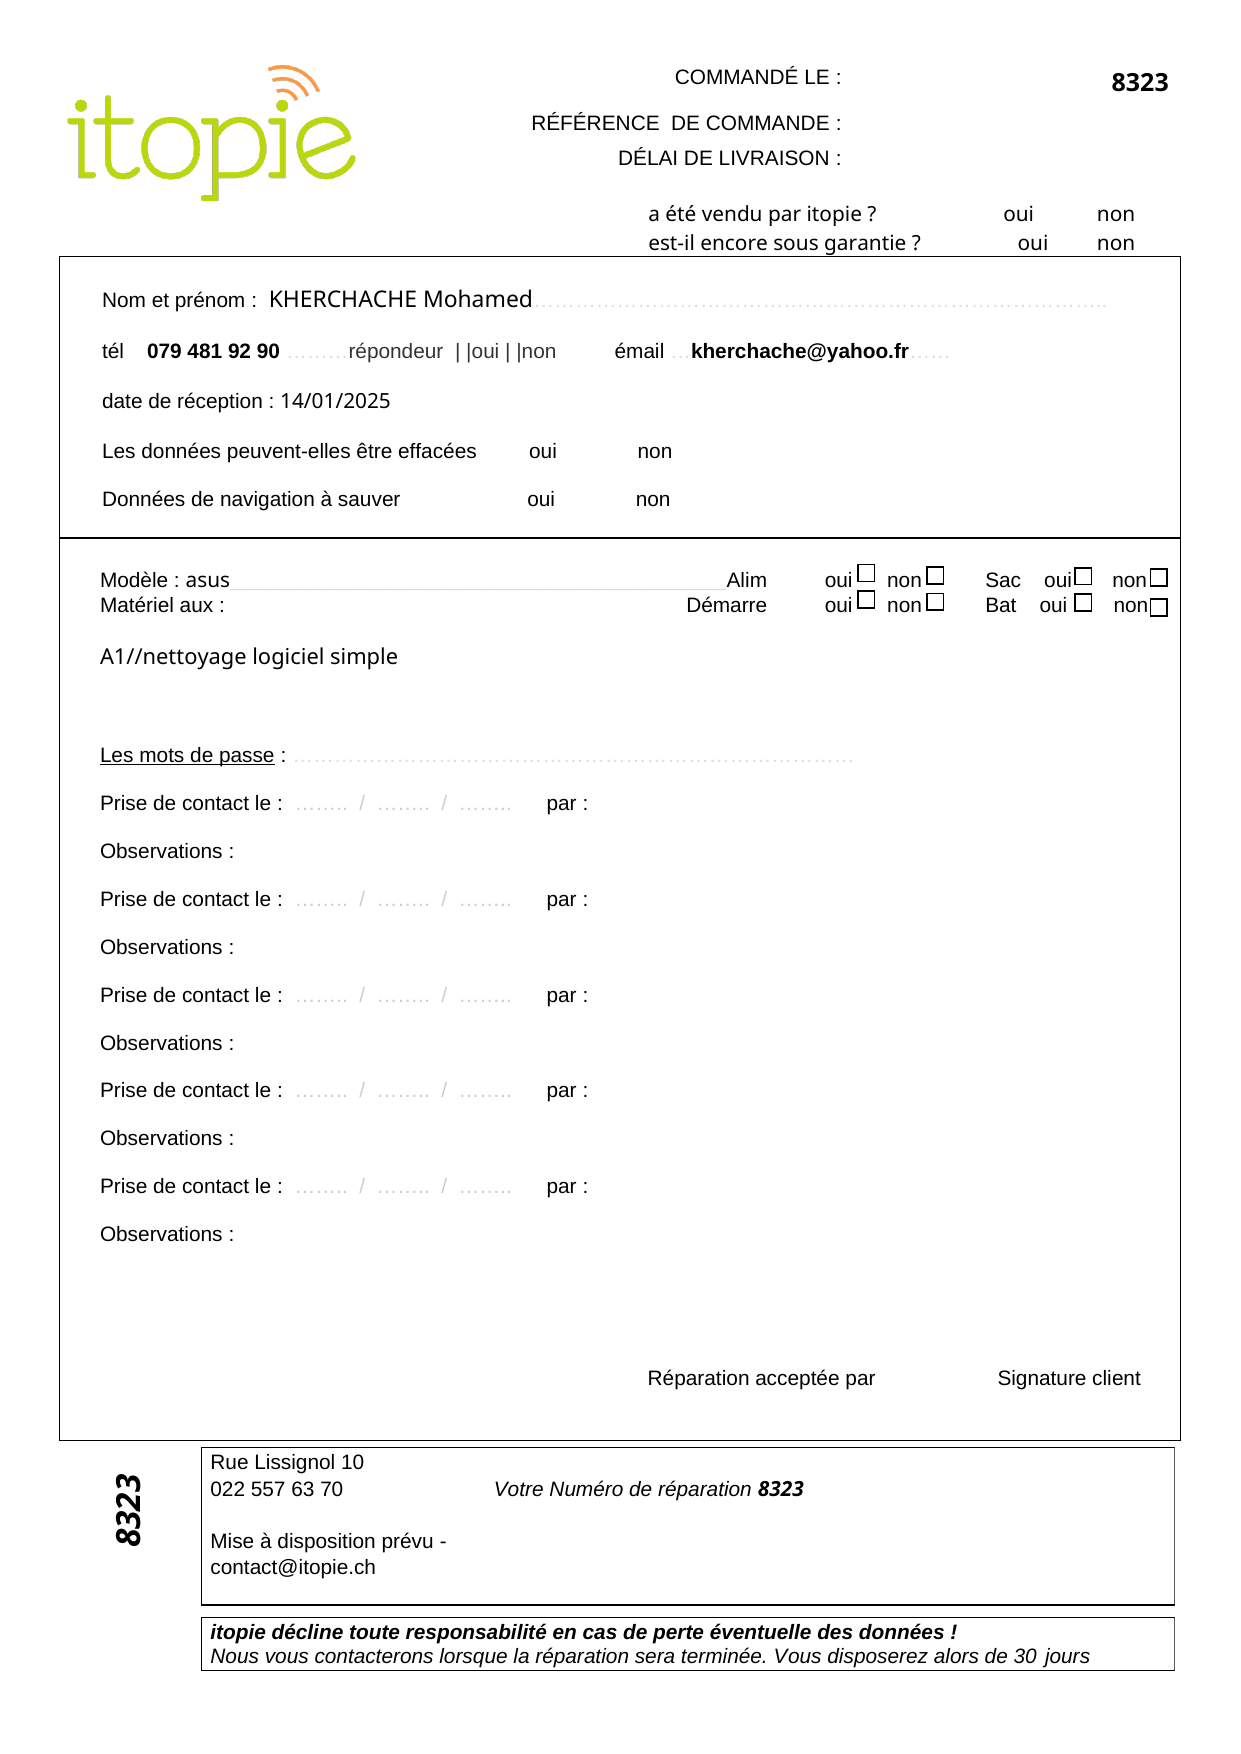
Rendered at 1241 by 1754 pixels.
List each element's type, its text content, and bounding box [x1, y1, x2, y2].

text Données de navigation à sauver oui non [60, 484, 1180, 511]
table_header COMMANDÉ LE : [490, 59, 847, 104]
text Réparation acceptée par Signature client [60, 1363, 1180, 1390]
table_cell DÉLAI DE LIVRAISON : [490, 140, 847, 175]
table_header 8323 [847, 59, 1180, 104]
text Observations : [60, 836, 1180, 863]
text Observations : [60, 1123, 1180, 1150]
text Modèle : asus Alim oui non Sac oui non [948, 562, 1180, 590]
table_cell [847, 140, 1180, 175]
text Matériel aux : Démarre oui non Bat oui non [60, 590, 1180, 617]
table_cell [847, 105, 1180, 140]
table_cell RÉFÉRENCE DE COMMANDE : [490, 105, 847, 140]
text Les mots de passe : ……………………………………………………………………… [60, 740, 1180, 767]
text a été vendu par itopie ? oui non [59, 199, 1181, 228]
text tél 079 481 92 90 ………répondeur | |oui | |non émail …kherchache@yahoo.fr…… [60, 335, 1180, 362]
text Modèle : asus Alim oui non Sac oui non [879, 562, 925, 590]
text est-il encore sous garantie ? oui non [59, 228, 1181, 256]
text Observations : [60, 1219, 1180, 1246]
text Les données peuvent-elles être effacées oui non [60, 436, 1180, 463]
text Prise de contact le : …….. / …….. / …….. par : [60, 788, 1180, 815]
text Prise de contact le : …….. / …….. / …….. par : [60, 1171, 1180, 1198]
table_cell itopie décline toute responsabilité en cas de perte éventuelle des données ! Nous vous contacterons lorsque la réparation sera terminée. Vous disposerez alors de 30 jours [195, 1611, 1180, 1677]
text Observations : [60, 931, 1180, 958]
text Observations : [60, 1027, 1180, 1054]
table_header Rue Lissignol 10 022 557 63 70 Votre Numéro de réparation 8323 Mise à disposition prévu - contact@itopie.ch [195, 1441, 1180, 1611]
text A1//nettoyage logiciel simple [60, 638, 1180, 671]
table_header 8323 [59, 1441, 195, 1677]
text Prise de contact le : …….. / …….. / …….. par : [60, 979, 1180, 1006]
text date de réception : 14/01/2025 [60, 383, 1180, 415]
picture [67, 65, 356, 201]
text Prise de contact le : …….. / …….. / …….. par : [60, 1075, 1180, 1102]
text Modèle : asus Alim oui non Sac oui non [60, 562, 856, 590]
text Prise de contact le : …….. / …….. / …….. par : [60, 883, 1180, 911]
text Nom et prénom : KHERCHACHE Mohamed……………………………………………………………………….. [60, 280, 1180, 314]
